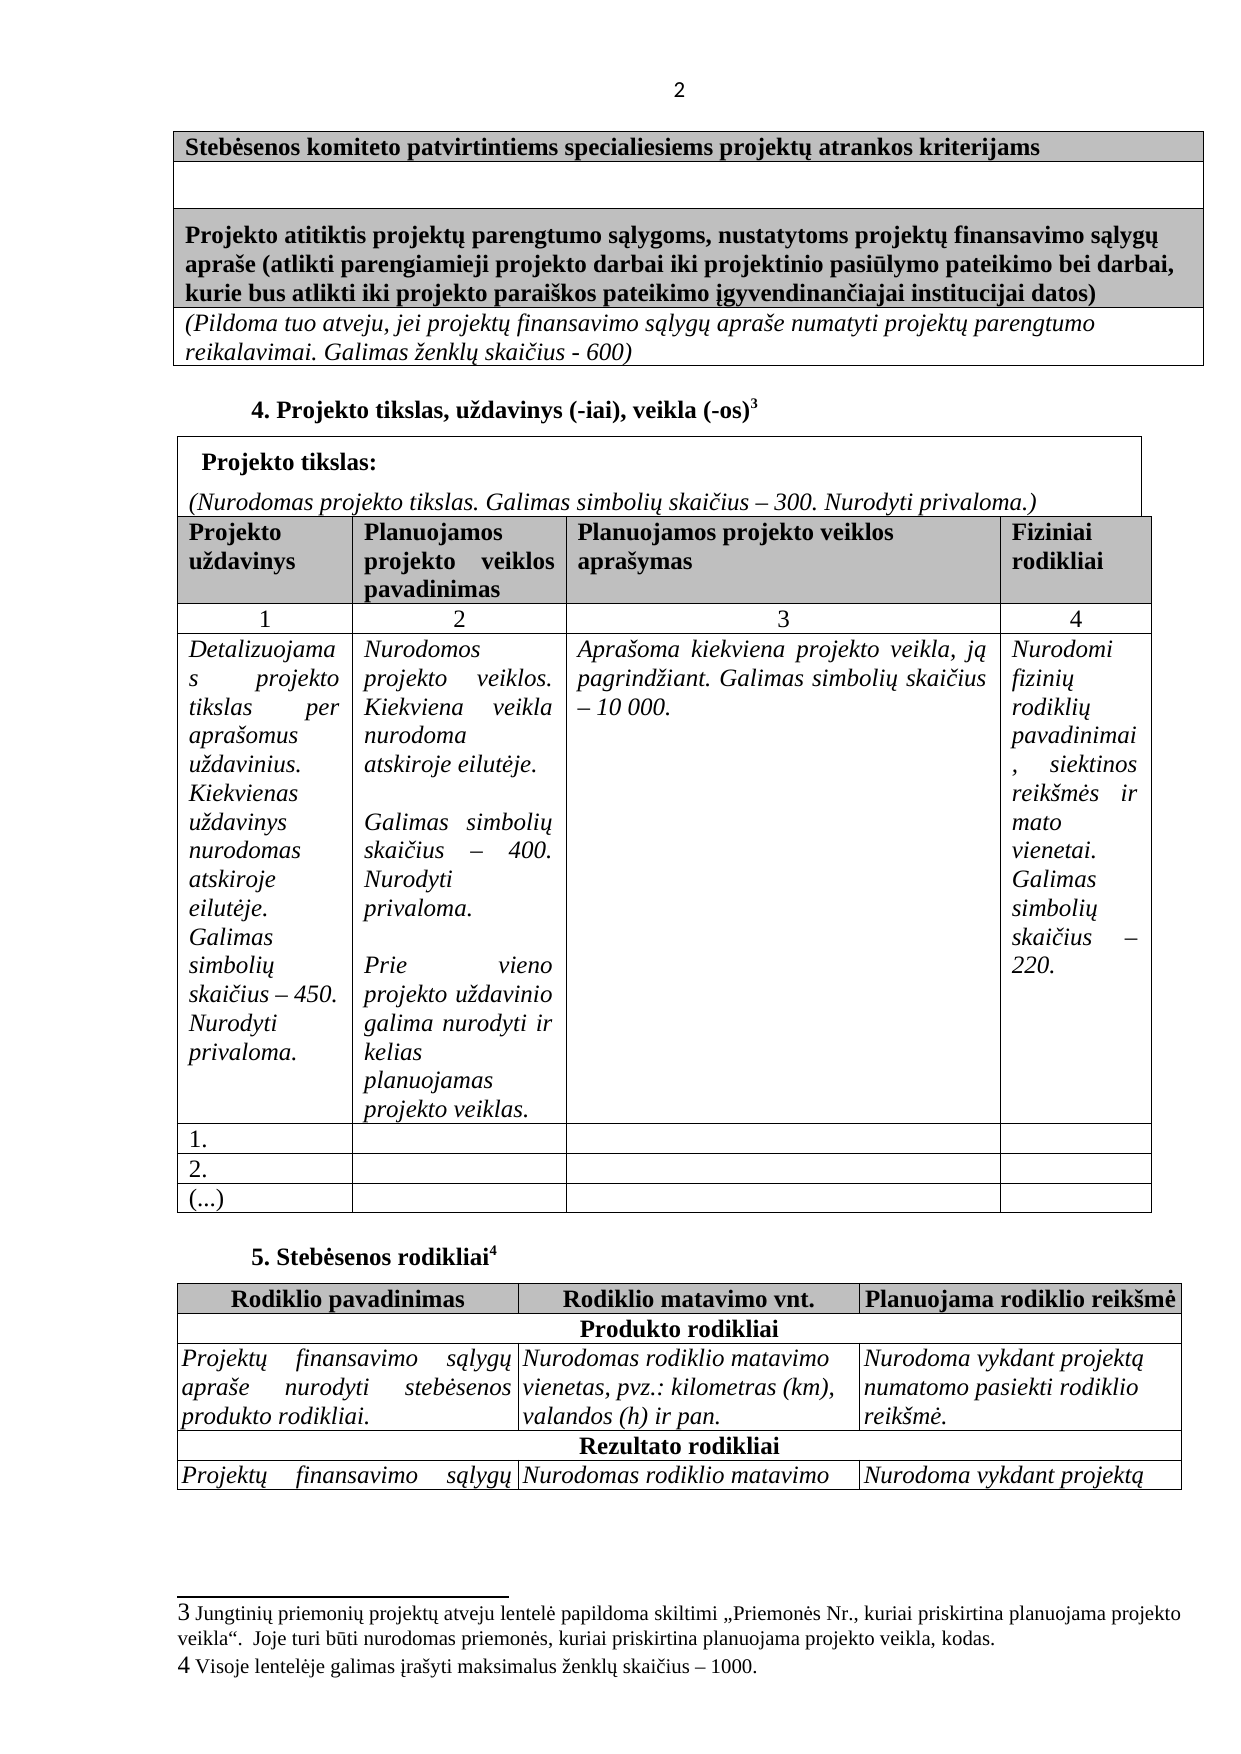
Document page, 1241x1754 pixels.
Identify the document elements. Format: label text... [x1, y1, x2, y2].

table_cell Projektų finansavimo sąlygų [178, 1461, 518, 1489]
table_cell 2. [178, 1154, 352, 1182]
table_cell 3 [567, 604, 1000, 633]
table_cell [567, 1154, 1000, 1182]
table_header Projekto tikslas: (Nurodomas projekto tikslas. Galimas simbolių skaičius – 300. Nurodyti privaloma.) [178, 437, 1141, 516]
text 5. Stebėsenos rodikliai [177, 1242, 1181, 1271]
table_cell Planuojamos projekto veiklos aprašymas [567, 517, 1000, 603]
table_cell (...) [178, 1184, 352, 1212]
table_cell Stebėsenos komiteto patvirtintiems specialiesiems projektų atrankos kriterijams [174, 132, 1203, 161]
table_cell Nurodomas rodiklio matavimo vienetas, pvz.: kilometras (km), valandos (h) ir pan. [519, 1344, 859, 1430]
table_cell 4 [1001, 604, 1151, 633]
table_cell Nurodomos projekto veiklos. Kiekviena veikla nurodoma atskiroje eilutėje. Galimas simbolių skaičius – 400. Nurodyti privaloma. Prie vieno projekto uždavinio galima nurodyti ir kelias planuojamas projekto veiklas. [353, 634, 566, 1123]
table_cell 1 [178, 604, 352, 633]
table_cell Fiziniai rodikliai [1001, 517, 1151, 603]
table_cell [353, 1154, 566, 1182]
table_header Rodiklio pavadinimas [178, 1284, 518, 1313]
table_cell [1001, 1184, 1151, 1212]
table_cell [1001, 1124, 1151, 1153]
table_cell 1. [178, 1124, 352, 1153]
table_cell [353, 1184, 566, 1212]
table_cell Nurodomi fizinių rodiklių pavadinimai, siektinos reikšmės ir mato vienetai. Galimas simbolių skaičius – 220. [1001, 634, 1151, 1123]
table_cell Produkto rodikliai [178, 1314, 1181, 1342]
table_cell Nurodomas rodiklio matavimo [519, 1461, 859, 1489]
table_cell [1001, 1154, 1151, 1182]
text 4. Projekto tikslas, uždavinys (-iai), veikla (-os) [177, 395, 1181, 424]
table_cell (Pildoma tuo atveju, jei projektų finansavimo sąlygų apraše numatyti projektų parengtumo reikalavimai. Galimas ženklų skaičius - 600) [174, 308, 1203, 365]
table_header Rodiklio matavimo vnt. [519, 1284, 859, 1313]
table_cell Aprašoma kiekviena projekto veikla, ją pagrindžiant. Galimas simbolių skaičius – 10 000. [567, 634, 1000, 1123]
table_cell [567, 1184, 1000, 1212]
table_cell [353, 1124, 566, 1153]
table_cell [567, 1124, 1000, 1153]
table_header Planuojama rodiklio reikšmė [860, 1284, 1181, 1313]
table_header [1142, 436, 1151, 516]
text Visoje lentelėje galimas įrašyti maksimalus ženklų skaičius – 1000. [177, 1650, 1181, 1679]
table_cell Nurodoma vykdant projektą [860, 1461, 1181, 1489]
table_cell [174, 162, 1203, 208]
table_cell Projektų finansavimo sąlygų apraše nurodyti stebėsenos produkto rodikliai. [178, 1344, 518, 1430]
table_cell Projekto atitiktis projektų parengtumo sąlygoms, nustatytoms projektų finansavimo sąlygų apraše (atlikti parengiamieji projekto darbai iki projektinio pasiūlymo pateikimo bei darbai, kurie bus atlikti iki projekto paraiškos pateikimo įgyvendinančiajai institucijai datos) [174, 209, 1203, 307]
table_cell 2 [353, 604, 566, 633]
table_cell Rezultato rodikliai [178, 1431, 1181, 1459]
text Jungtinių priemonių projektų atveju lentelė papildoma skiltimi „Priemonės Nr., kuriai priskirtina planuojama projekto veikla“. Joje turi būti nurodomas priemonės, kuriai priskirtina planuojama projekto veikla, kodas. [177, 1597, 1181, 1650]
table_cell Detalizuojamas projekto tikslas per aprašomus uždavinius. Kiekvienas uždavinys nurodomas atskiroje eilutėje. Galimas simbolių skaičius – 450. Nurodyti privaloma. [178, 634, 352, 1123]
table_cell Planuojamos projekto veiklos pavadinimas [353, 517, 566, 603]
table_cell Projekto uždavinys [178, 517, 352, 603]
table_cell Nurodoma vykdant projektą numatomo pasiekti rodiklio reikšmė. [860, 1344, 1181, 1430]
